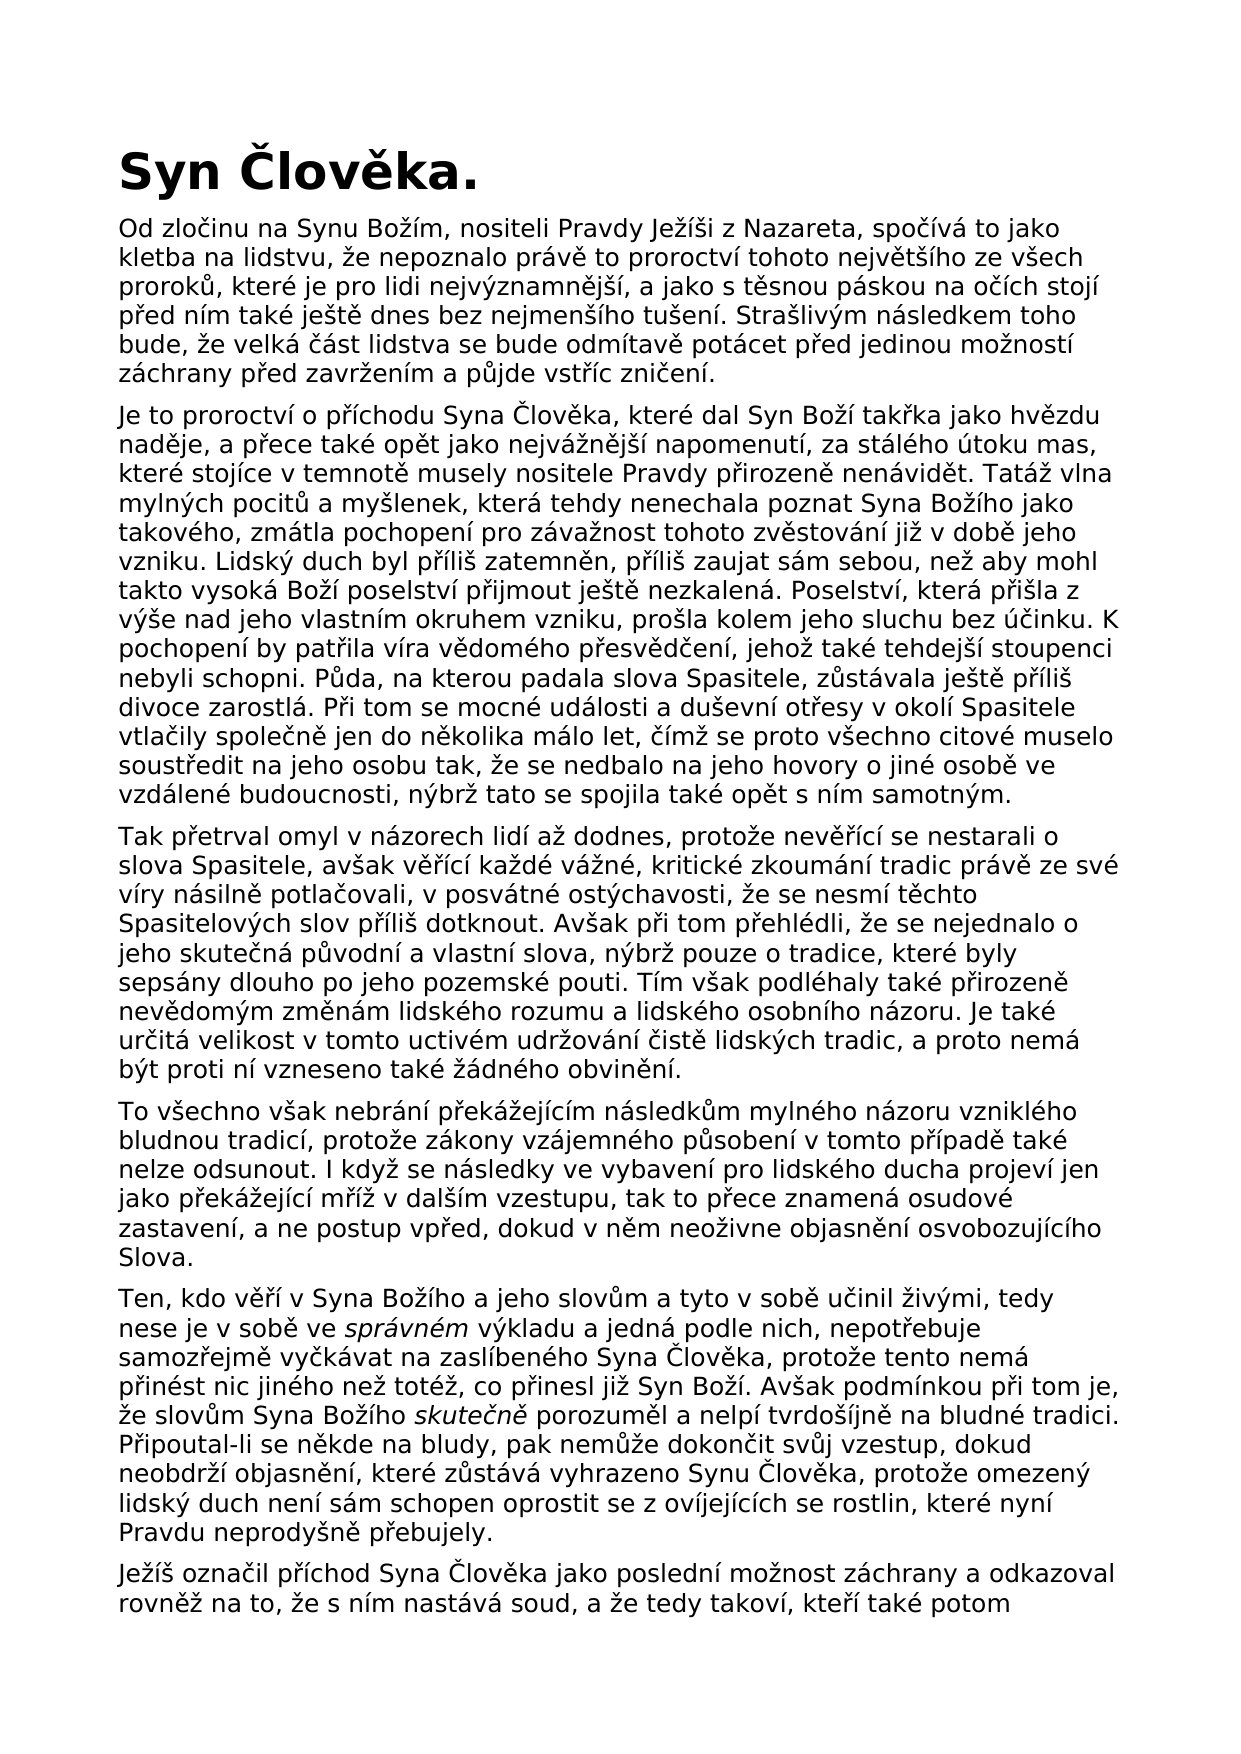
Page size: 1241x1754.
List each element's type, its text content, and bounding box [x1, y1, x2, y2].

text Od zločinu na Synu Božím, nositeli Pravdy Ježíši z Nazareta, spočívá to jako kletba na lidstvu, že nepoznalo právě to proroctví tohoto největšího ze všech proroků, které je pro lidi nejvýznamnější, a jako s těsnou páskou na očích stojí před ním také ještě dnes bez nejmenšího tušení. Strašlivým následkem toho bude, že velká část lidstva se bude odmítavě potácet před jedinou možností záchrany před zavržením a půjde vstříc zničení. [118, 214, 1122, 389]
text To všechno však nebrání překážejícím následkům mylného názoru vzniklého bludnou tradicí, protože zákony vzájemného působení v tomto případě také nelze odsunout. I když se následky ve vybavení pro lidského ducha projeví jen jako překážející mříž v dalším vzestupu, tak to přece znamená osudové zastavení, a ne postup vpřed, dokud v něm neoživne objasnění osvobozujícího Slova. [118, 1097, 1122, 1272]
text Tak přetrval omyl v názorech lidí až dodnes, protože nevěřící se nestarali o slova Spasitele, avšak věřící každé vážné, kritické zkoumání tradic právě ze své víry násilně potlačovali, v posvátné ostýchavosti, že se nesmí těchto Spasitelových slov příliš dotknout. Avšak při tom přehlédli, že se nejednalo o jeho skutečná původní a vlastní slova, nýbrž pouze o tradice, které byly sepsány dlouho po jeho pozemské pouti. Tím však podléhaly také přirozeně nevědomým změnám lidského rozumu a lidského osobního názoru. Je také určitá velikost v tomto uctivém udržování čistě lidských tradic, a proto nemá být proti ní vzneseno také žádného obvinění. [118, 822, 1122, 1085]
subtitle Syn Člověka. [118, 143, 1122, 201]
text Ten, kdo věří v Syna Božího a jeho slovům a tyto v sobě učinil živými, tedy nese je v sobě ve správném výkladu a jedná podle nich, nepotřebuje samozřejmě vyčkávat na zaslíbeného Syna Člověka, protože tento nemá přinést nic jiného než totéž, co přinesl již Syn Boží. Avšak podmínkou při tom je, že slovům Syna Božího skutečně porozuměl a nelpí tvrdošíjně na bludné tradici. Připoutal-li se někde na bludy, pak nemůže dokončit svůj vzestup, dokud neobdrží objasnění, které zůstává vyhrazeno Synu Člověka, protože omezený lidský duch není sám schopen oprostit se z ovíjejících se rostlin, které nyní Pravdu neprodyšně přebujely. [118, 1285, 1122, 1547]
text Je to proroctví o příchodu Syna Člověka, které dal Syn Boží takřka jako hvězdu naděje, a přece také opět jako nejvážnější napomenutí, za stálého útoku mas, které stojíce v temnotě musely nositele Pravdy přirozeně nenávidět. Tatáž vlna mylných pocitů a myšlenek, která tehdy nenechala poznat Syna Božího jako takového, zmátla pochopení pro závažnost tohoto zvěstování již v době jeho vzniku. Lidský duch byl příliš zatemněn, příliš zaujat sám sebou, než aby mohl takto vysoká Boží poselství přijmout ještě nezkalená. Poselství, která přišla z výše nad jeho vlastním okruhem vzniku, prošla kolem jeho sluchu bez účinku. K pochopení by patřila víra vědomého přesvědčení, jehož také tehdejší stoupenci nebyli schopni. Půda, na kterou padala slova Spasitele, zůstávala ještě příliš divoce zarostlá. Při tom se mocné události a duševní otřesy v okolí Spasitele vtlačily společně jen do několika málo let, čímž se proto všechno citové muselo soustředit na jeho osobu tak, že se nedbalo na jeho hovory o jiné osobě ve vzdálené budoucnosti, nýbrž tato se spojila také opět s ním samotným. [118, 401, 1122, 810]
text Ježíš označil příchod Syna Člověka jako poslední možnost záchrany a odkazoval rovněž na to, že s ním nastává soud, a že tedy takoví, kteří také potom [118, 1560, 1122, 1618]
